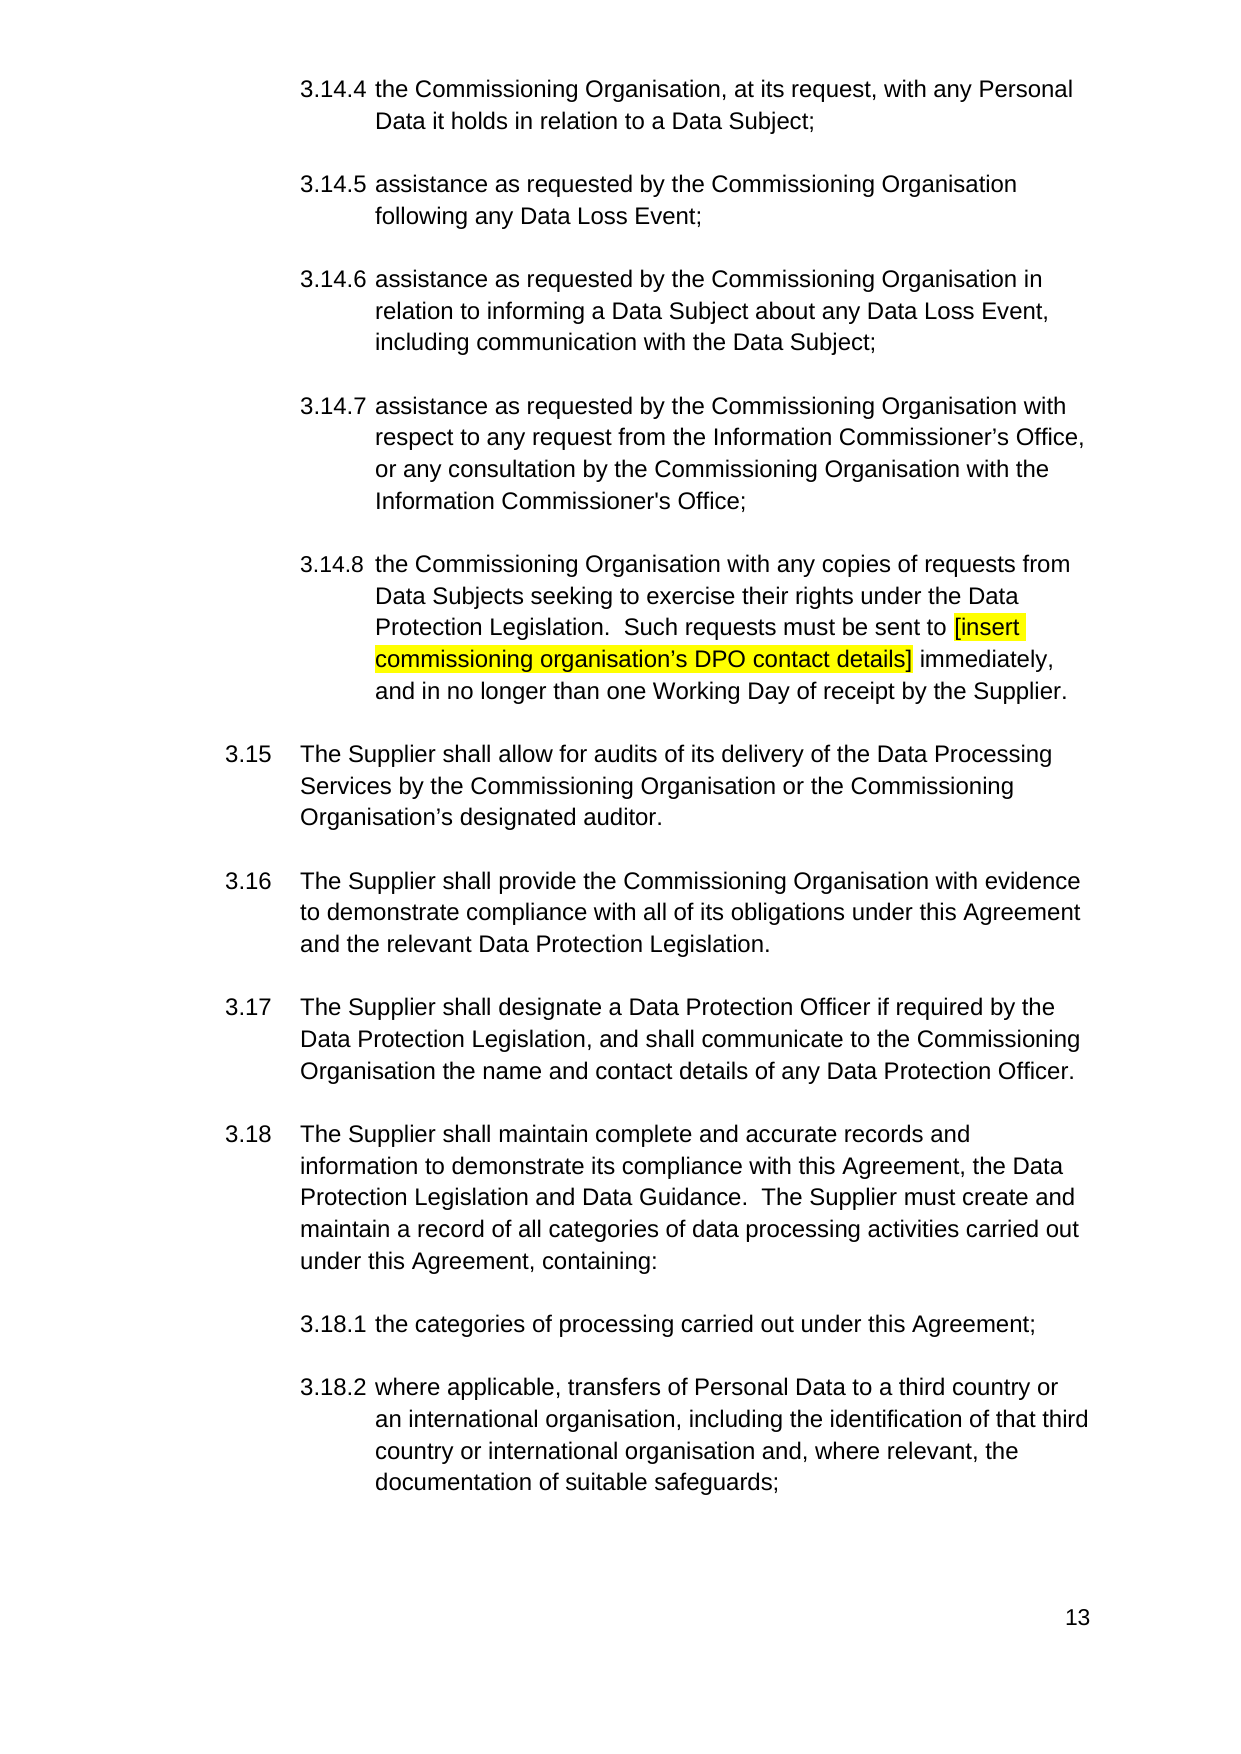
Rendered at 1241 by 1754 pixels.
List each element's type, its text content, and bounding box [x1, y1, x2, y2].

list assistance as requested by the Commissioning Organisation with respect to any request from the Information Commissioner’s Office, or any consultation by the Commissioning Organisation with the Information Commissioner's Office; [300, 392, 1090, 514]
list The Supplier shall allow for audits of its delivery of the Data Processing Services by the Commissioning Organisation or the Commissioning Organisation’s designated auditor. [225, 740, 1090, 831]
list The Supplier shall designate a Data Protection Officer if required by the Data Protection Legislation, and shall communicate to the Commissioning Organisation the name and contact details of any Data Protection Officer. [225, 993, 1090, 1084]
list assistance as requested by the Commissioning Organisation in relation to informing a Data Subject about any Data Loss Event, including communication with the Data Subject; [300, 265, 1090, 356]
list the categories of processing carried out under this Agreement; [300, 1310, 1090, 1338]
list assistance as requested by the Commissioning Organisation following any Data Loss Event; [300, 170, 1090, 229]
list The Supplier shall provide the Commissioning Organisation with evidence to demonstrate compliance with all of its obligations under this Agreement and the relevant Data Protection Legislation. [225, 867, 1090, 958]
list where applicable, transfers of Personal Data to a third country or an international organisation, including the identification of that third country or international organisation and, where relevant, the documentation of suitable safeguards; [300, 1373, 1090, 1496]
list the Commissioning Organisation, at its request, with any Personal Data it holds in relation to a Data Subject; [300, 75, 1090, 134]
list the Commissioning Organisation with any copies of requests from Data Subjects seeking to exercise their rights under the Data Protection Legislation. Such requests must be sent to [insert commissioning organisation’s DPO contact details] immediately, and in no longer than one Working Day of receipt by the Supplier. [300, 550, 1090, 704]
list The Supplier shall maintain complete and accurate records and information to demonstrate its compliance with this Agreement, the Data Protection Legislation and Data Guidance. The Supplier must create and maintain a record of all categories of data processing activities carried out under this Agreement, containing: [225, 1120, 1090, 1274]
